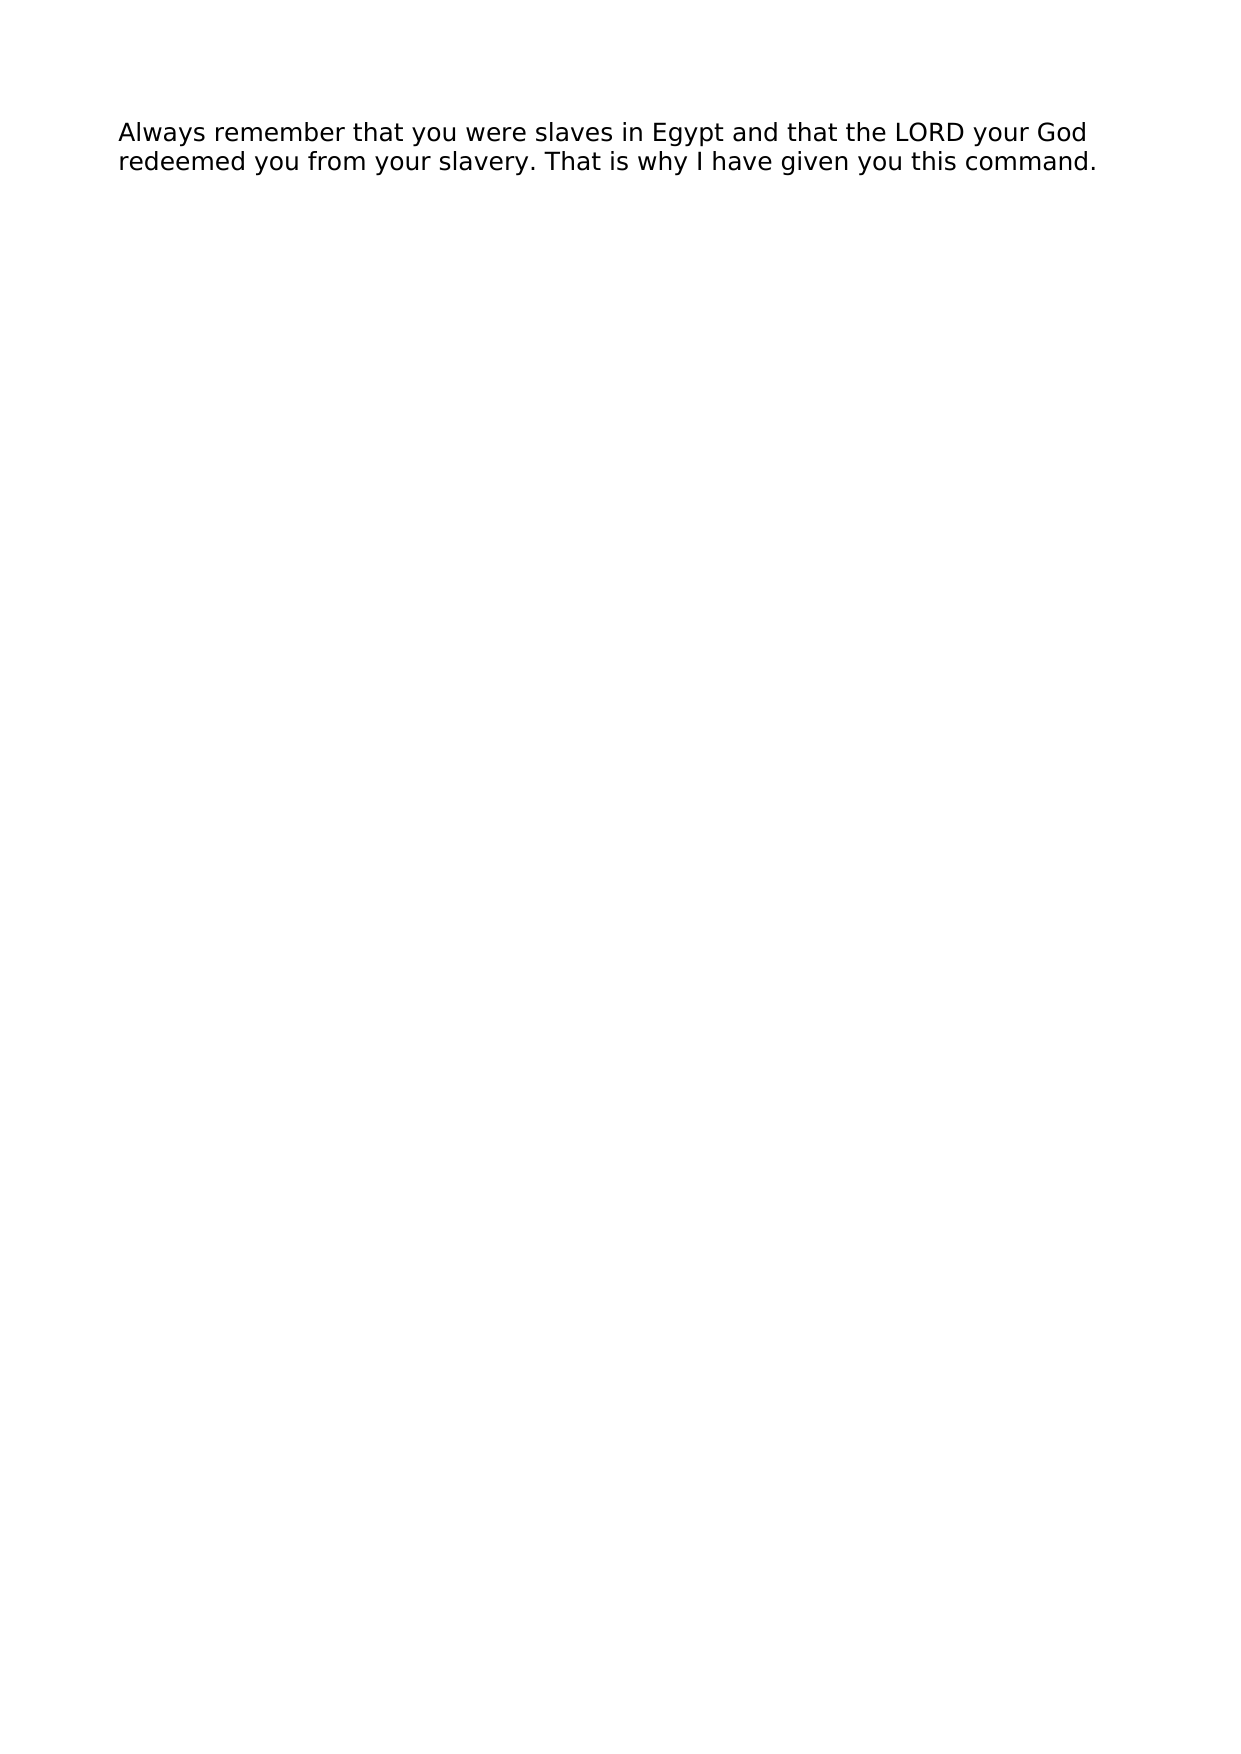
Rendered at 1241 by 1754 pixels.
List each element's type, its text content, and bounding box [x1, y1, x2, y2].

text Always remember that you were slaves in Egypt and that the LORD your God redeemed you from your slavery. That is why I have given you this command. [118, 118, 1122, 176]
